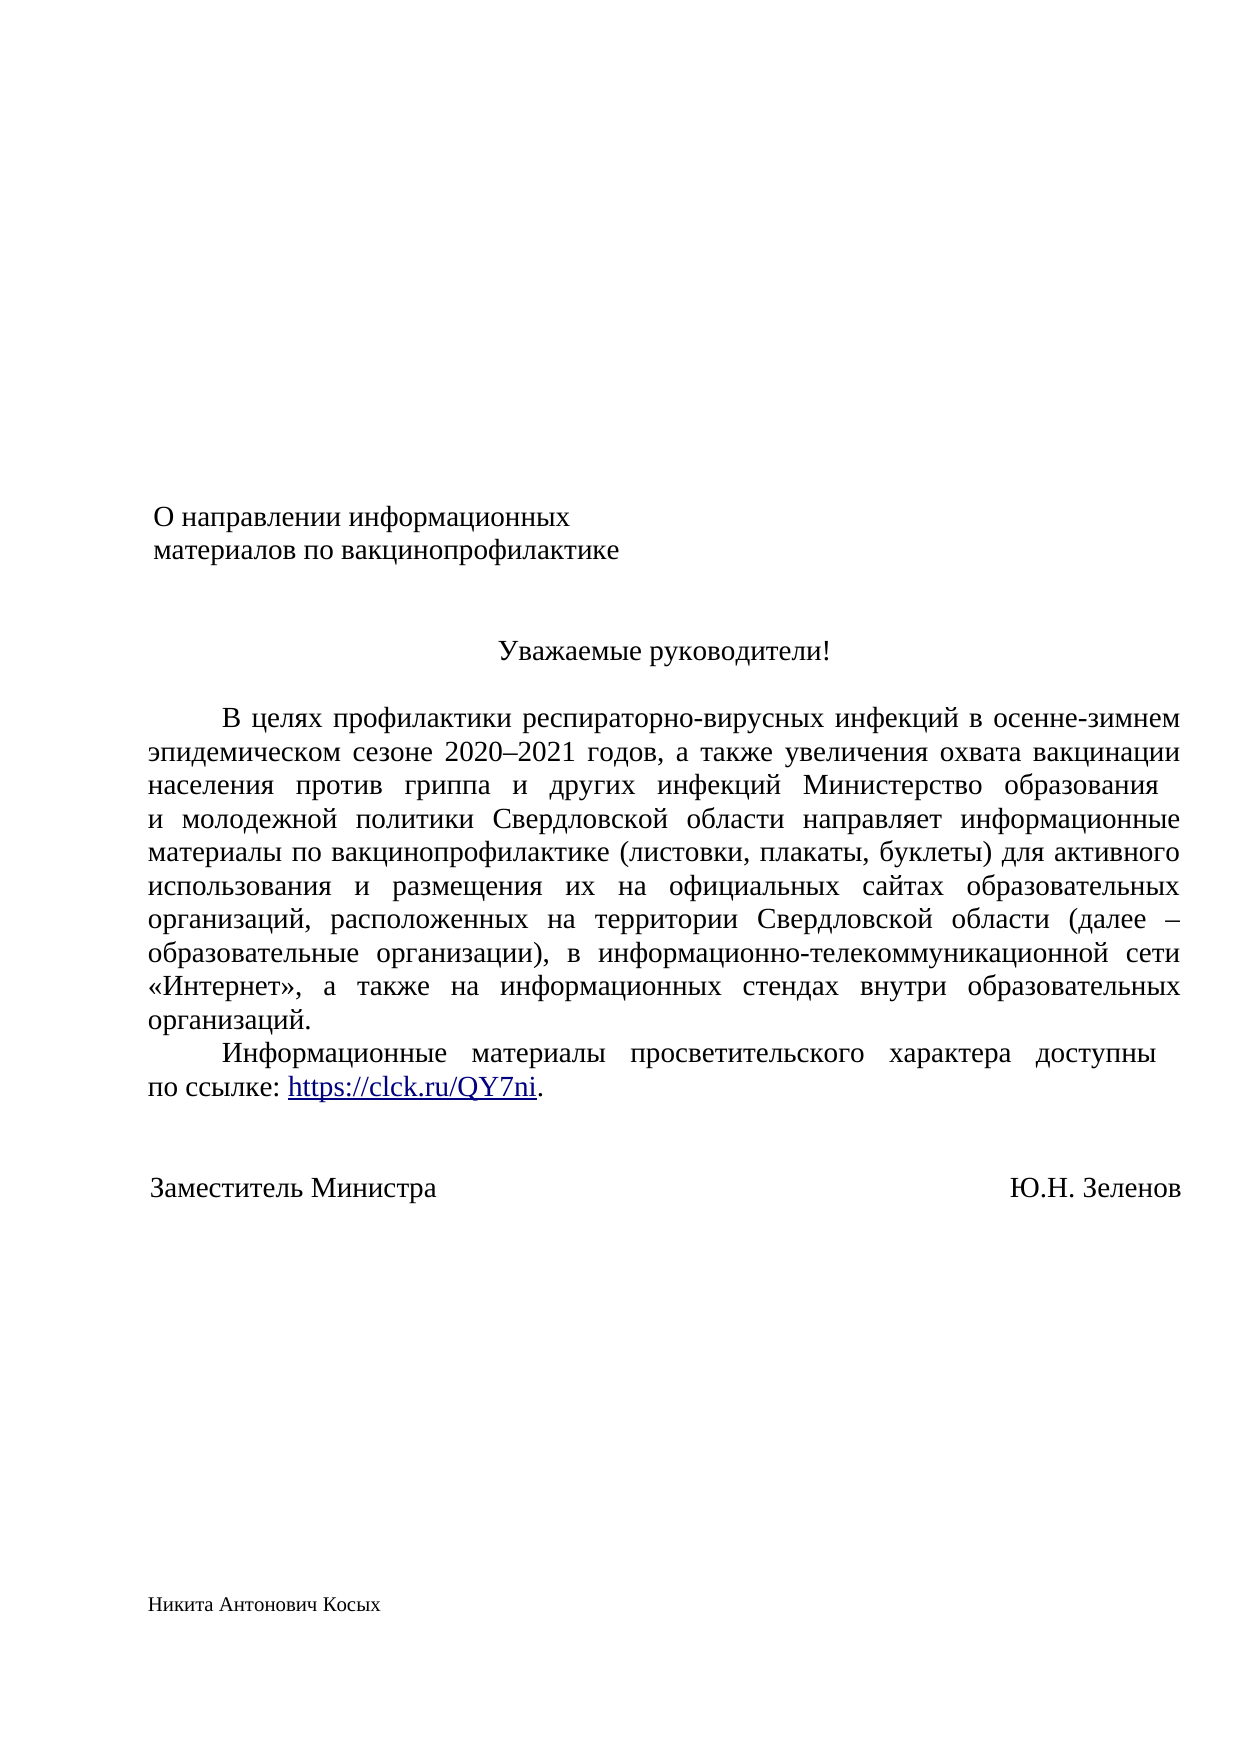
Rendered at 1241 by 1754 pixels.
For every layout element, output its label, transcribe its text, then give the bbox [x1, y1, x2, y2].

text Никита Антонович Косых [148, 1591, 1181, 1616]
table_cell [144, 1203, 508, 1237]
text В целях профилактики респираторно-вирусных инфекций в осенне-зимнем эпидемическом сезоне 2020–2021 годов, а также увеличения охвата вакцинации населения против гриппа и других инфекций Министерство образования и молодежной политики Свердловской области направляет информационные материалы по вакцинопрофилактике (листовки, плакаты, буклеты) для активного использования и размещения их на официальных сайтах образовательных организаций, расположенных на территории Свердловской области (далее – образовательные организации), в информационно-телекоммуникационной сети «Интернет», а также на информационных стендах внутри образовательных организаций. [148, 700, 1181, 1036]
table_cell [844, 1203, 1193, 1237]
table_header О направлении информационных материалов по вакцинопрофилактике [148, 499, 646, 566]
text Уважаемые руководители! [148, 633, 1181, 667]
table_cell [509, 1203, 844, 1237]
table_header Заместитель Министра [144, 1170, 508, 1203]
table_header [509, 1170, 844, 1203]
table_header Ю.Н. Зеленов [844, 1170, 1193, 1203]
text Информационные материалы просветительского характера доступны по ссылке: https://clck.ru/QY7ni. [148, 1036, 1181, 1103]
